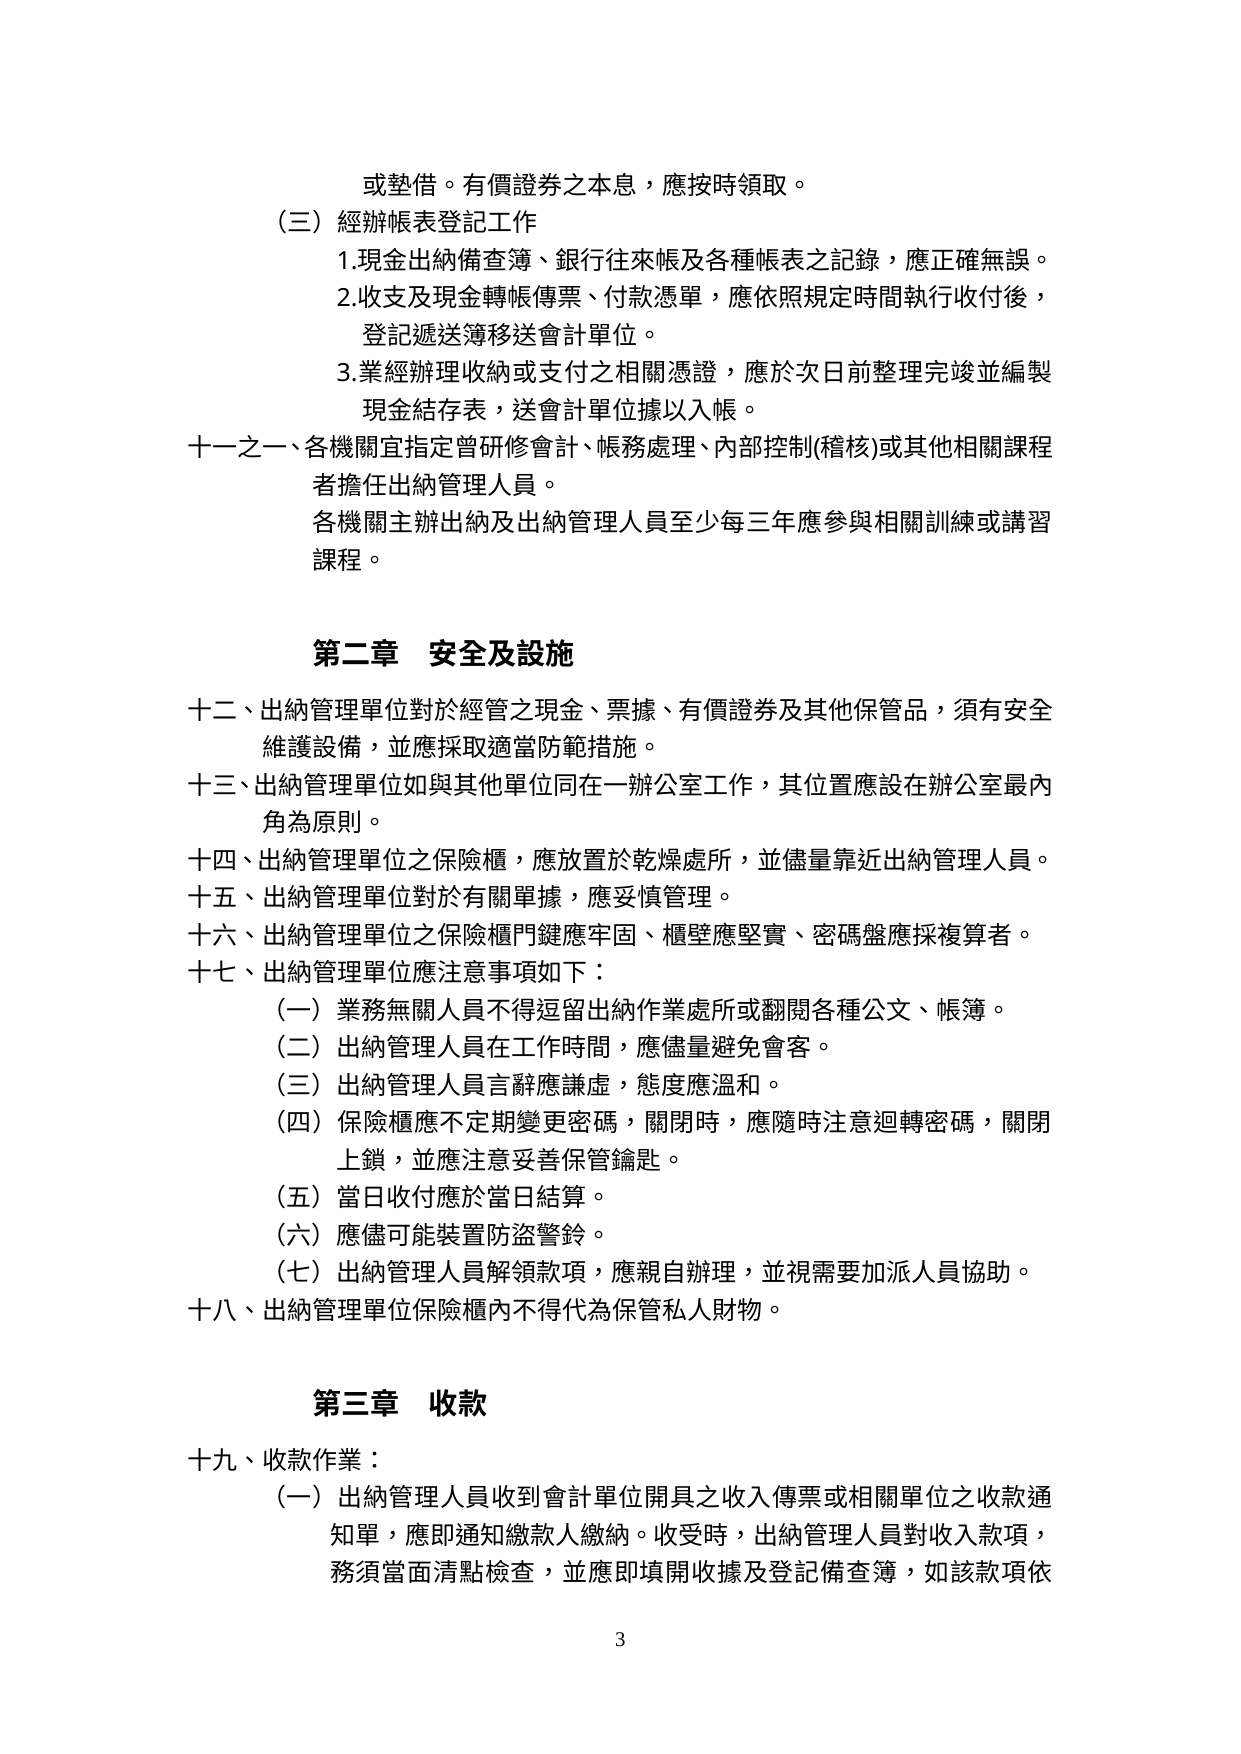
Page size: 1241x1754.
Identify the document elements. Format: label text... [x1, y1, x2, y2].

text （四）保險櫃應不定期變更密碼，關閉時，應隨時注意迴轉密碼，關閉上鎖，並應注意妥善保管鑰匙。 [261, 1102, 1053, 1177]
text 十六、出納管理單位之保險櫃門鍵應牢固、櫃壁應堅實、密碼盤應採複算者。 [187, 914, 1053, 952]
text 十一之一、各機關宜指定曾研修會計、帳務處理、內部控制(稽核)或其他相關課程者擔任出納管理人員。 [187, 427, 1053, 502]
text （七）出納管理人員解領款項，應親自辦理，並視需要加派人員協助。 [261, 1252, 1053, 1289]
text （三）出納管理人員言辭應謙虛，態度應溫和。 [261, 1064, 1053, 1102]
text 2.收支及現金轉帳傳票、付款憑單，應依照規定時間執行收付後，登記遞送簿移送會計單位。 [336, 277, 1053, 352]
text 第三章 收款 [287, 1364, 1053, 1439]
text 十二、出納管理單位對於經管之現金、票據、有價證券及其他保管品，須有安全維護設備，並應採取適當防範措施。 [187, 689, 1053, 764]
text 十四、出納管理單位之保險櫃，應放置於乾燥處所，並儘量靠近出納管理人員。 [187, 839, 1053, 877]
text 1.現金出納備查簿、銀行往來帳及各種帳表之記錄，應正確無誤。 [336, 239, 1053, 277]
text 十七、出納管理單位應注意事項如下： [187, 952, 1053, 989]
text （二）出納管理人員在工作時間，應儘量避免會客。 [261, 1027, 1053, 1064]
text 第二章 安全及設施 [287, 614, 1053, 689]
text （六）應儘可能裝置防盜警鈴。 [261, 1214, 1053, 1252]
text （三）經辦帳表登記工作 [262, 202, 1053, 239]
text 十五、出納管理單位對於有關單據，應妥慎管理。 [187, 877, 1053, 914]
text （一）出納管理人員收到會計單位開具之收入傳票或相關單位之收款通知單，應即通知繳款人繳納。收受時，出納管理人員對收入款項，務須當面清點檢查，並應即填開收據及登記備查簿，如該款項依 [261, 1477, 1053, 1589]
text 或墊借。有價證券之本息，應按時領取。 [336, 164, 1053, 202]
text 3.業經辦理收納或支付之相關憑證，應於次日前整理完竣並編製現金結存表，送會計單位據以入帳。 [336, 352, 1053, 427]
text （五）當日收付應於當日結算。 [261, 1177, 1053, 1214]
text 十三、出納管理單位如與其他單位同在一辦公室工作，其位置應設在辦公室最內角為原則。 [187, 764, 1053, 839]
text 十八、出納管理單位保險櫃內不得代為保管私人財物。 [187, 1289, 1053, 1327]
text 十九、收款作業： [187, 1439, 1053, 1477]
text 各機關主辦出納及出納管理人員至少每三年應參與相關訓練或講習課程。 [312, 502, 1053, 577]
text （一）業務無關人員不得逗留出納作業處所或翻閱各種公文、帳簿。 [261, 989, 1053, 1027]
